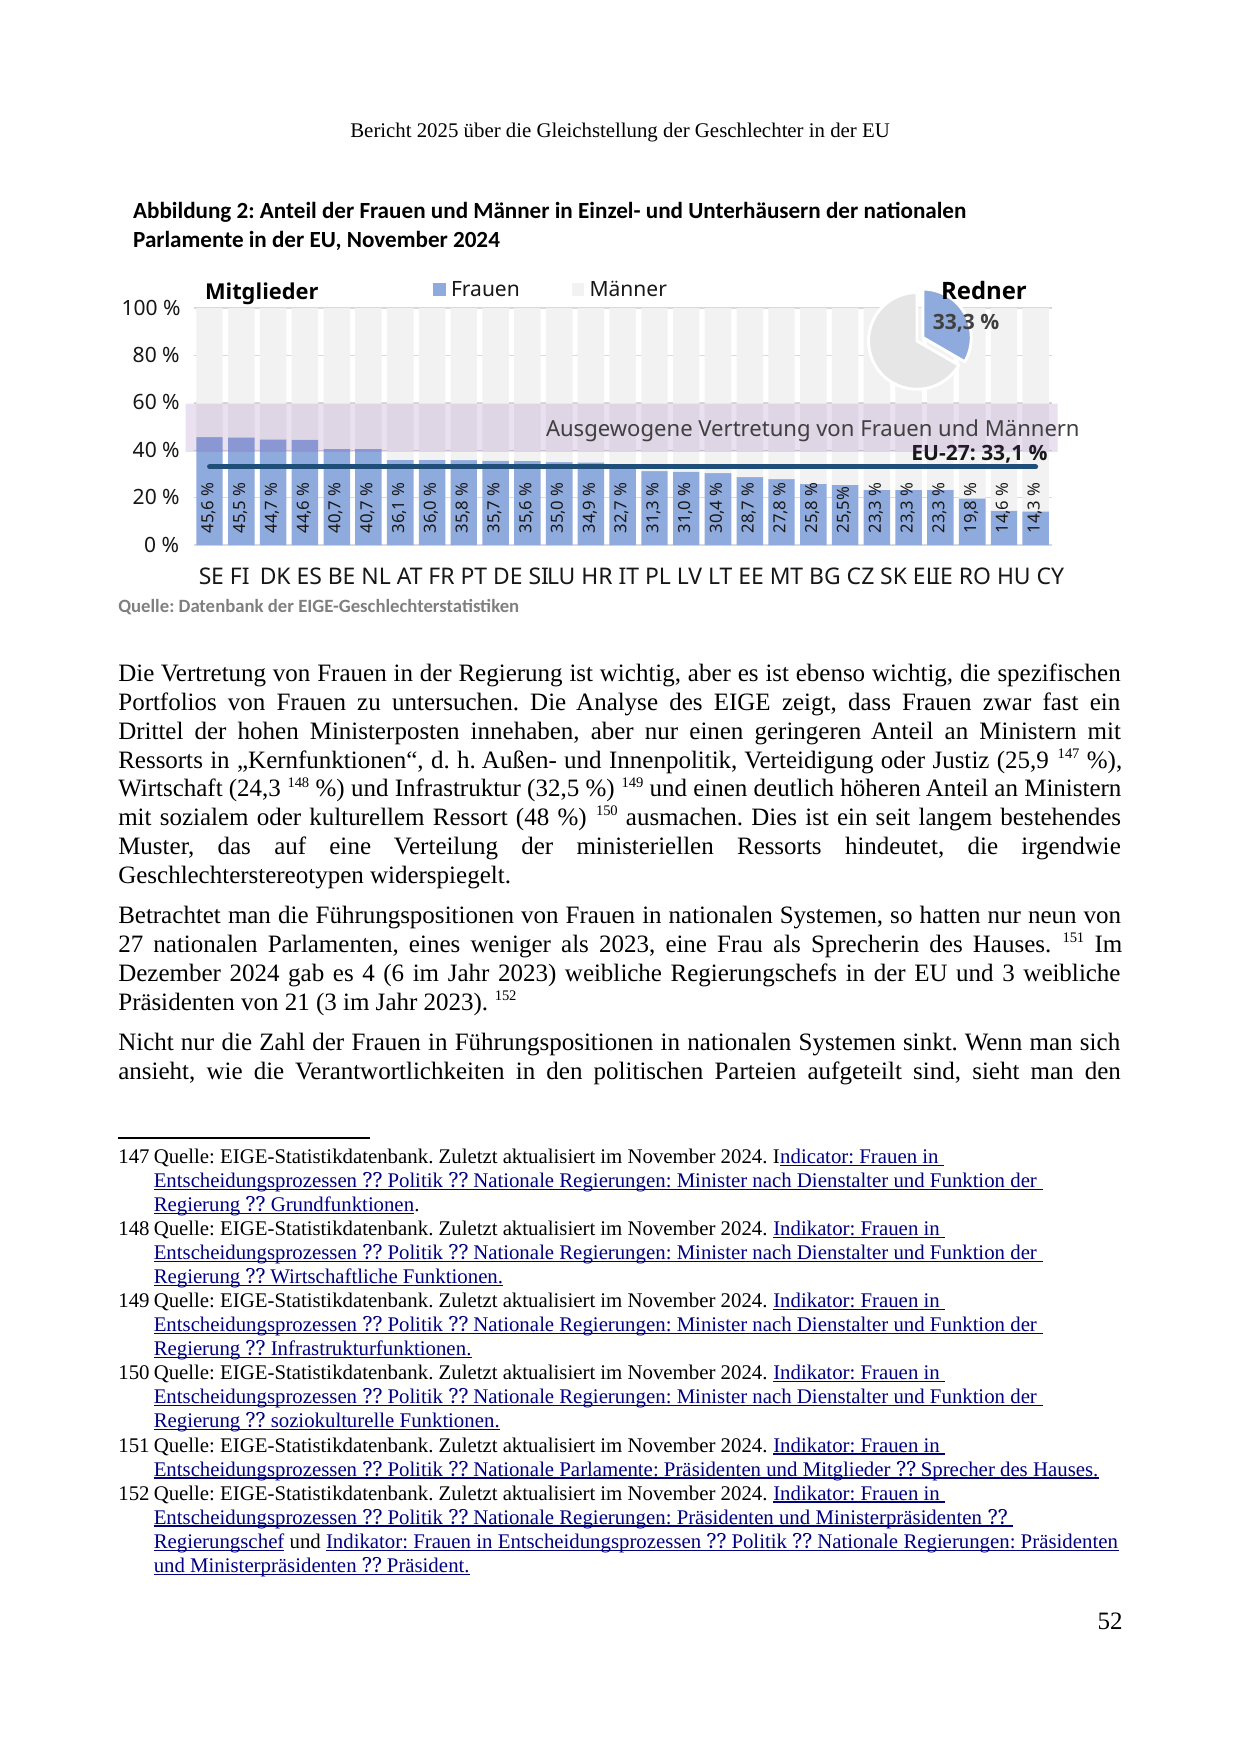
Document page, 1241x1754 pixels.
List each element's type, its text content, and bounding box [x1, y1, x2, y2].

text Quelle: EIGE-Statistikdatenbank. Zuletzt aktualisiert im November 2024. Indikator: Frauen in Entscheidungsprozessen ⁇ Politik ⁇ Nationale Regierungen: Minister nach Dienstalter und Funktion der Regierung ⁇ Wirtschaftliche Funktionen. [118, 1216, 1122, 1288]
text Die Vertretung von Frauen in der Regierung ist wichtig, aber es ist ebenso wichtig, die spezifischen Portfolios von Frauen zu untersuchen. Die Analyse des EIGE zeigt, dass Frauen zwar fast ein Drittel der hohen Ministerposten innehaben, aber nur einen geringeren Anteil an Ministern mit Ressorts in „Kernfunktionen“, d. h. Außen- und Innenpolitik, Verteidigung oder Justiz (25,9 %), Wirtschaft (24,3 %) und Infrastruktur (32,5 %) und einen deutlich höheren Anteil an Ministern mit sozialem oder kulturellem Ressort (48 %) ausmachen. Dies ist ein seit langem bestehendes Muster, das auf eine Verteilung der ministeriellen Ressorts hindeutet, die irgendwie Geschlechterstereotypen widerspiegelt. [118, 658, 1122, 888]
text Quelle: EIGE-Statistikdatenbank. Zuletzt aktualisiert im November 2024. Indicator: Frauen in Entscheidungsprozessen ⁇ Politik ⁇ Nationale Regierungen: Minister nach Dienstalter und Funktion der Regierung ⁇ Grundfunktionen. [118, 1144, 1122, 1216]
text Quelle: EIGE-Statistikdatenbank. Zuletzt aktualisiert im November 2024. Indikator: Frauen in Entscheidungsprozessen ⁇ Politik ⁇ Nationale Regierungen: Minister nach Dienstalter und Funktion der Regierung ⁇ Infrastrukturfunktionen. [118, 1288, 1122, 1360]
text Quelle: EIGE-Statistikdatenbank. Zuletzt aktualisiert im November 2024. Indikator: Frauen in Entscheidungsprozessen ⁇ Politik ⁇ Nationale Regierungen: Präsidenten und Ministerpräsidenten ⁇ Regierungschef und Indikator: Frauen in Entscheidungsprozessen ⁇ Politik ⁇ Nationale Regierungen: Präsidenten und Ministerpräsidenten ⁇ Präsident. [118, 1481, 1122, 1577]
text Quelle: EIGE-Statistikdatenbank. Zuletzt aktualisiert im November 2024. Indikator: Frauen in Entscheidungsprozessen ⁇ Politik ⁇ Nationale Parlamente: Präsidenten und Mitglieder ⁇ Sprecher des Hauses. [118, 1432, 1122, 1481]
text Nicht nur die Zahl der Frauen in Führungspositionen in nationalen Systemen sinkt. Wenn man sich ansieht, wie die Verantwortlichkeiten in den politischen Parteien aufgeteilt sind, sieht man den [118, 1027, 1122, 1085]
text Quelle: EIGE-Statistikdatenbank. Zuletzt aktualisiert im November 2024. Indikator: Frauen in Entscheidungsprozessen ⁇ Politik ⁇ Nationale Regierungen: Minister nach Dienstalter und Funktion der Regierung ⁇ soziokulturelle Funktionen. [118, 1360, 1122, 1432]
text Betrachtet man die Führungspositionen von Frauen in nationalen Systemen, so hatten nur neun von 27 nationalen Parlamenten, eines weniger als 2023, eine Frau als Sprecherin des Hauses. Im Dezember 2024 gab es 4 (6 im Jahr 2023) weibliche Regierungschefs in der EU und 3 weibliche Präsidenten von 21 (3 im Jahr 2023). [118, 900, 1122, 1015]
